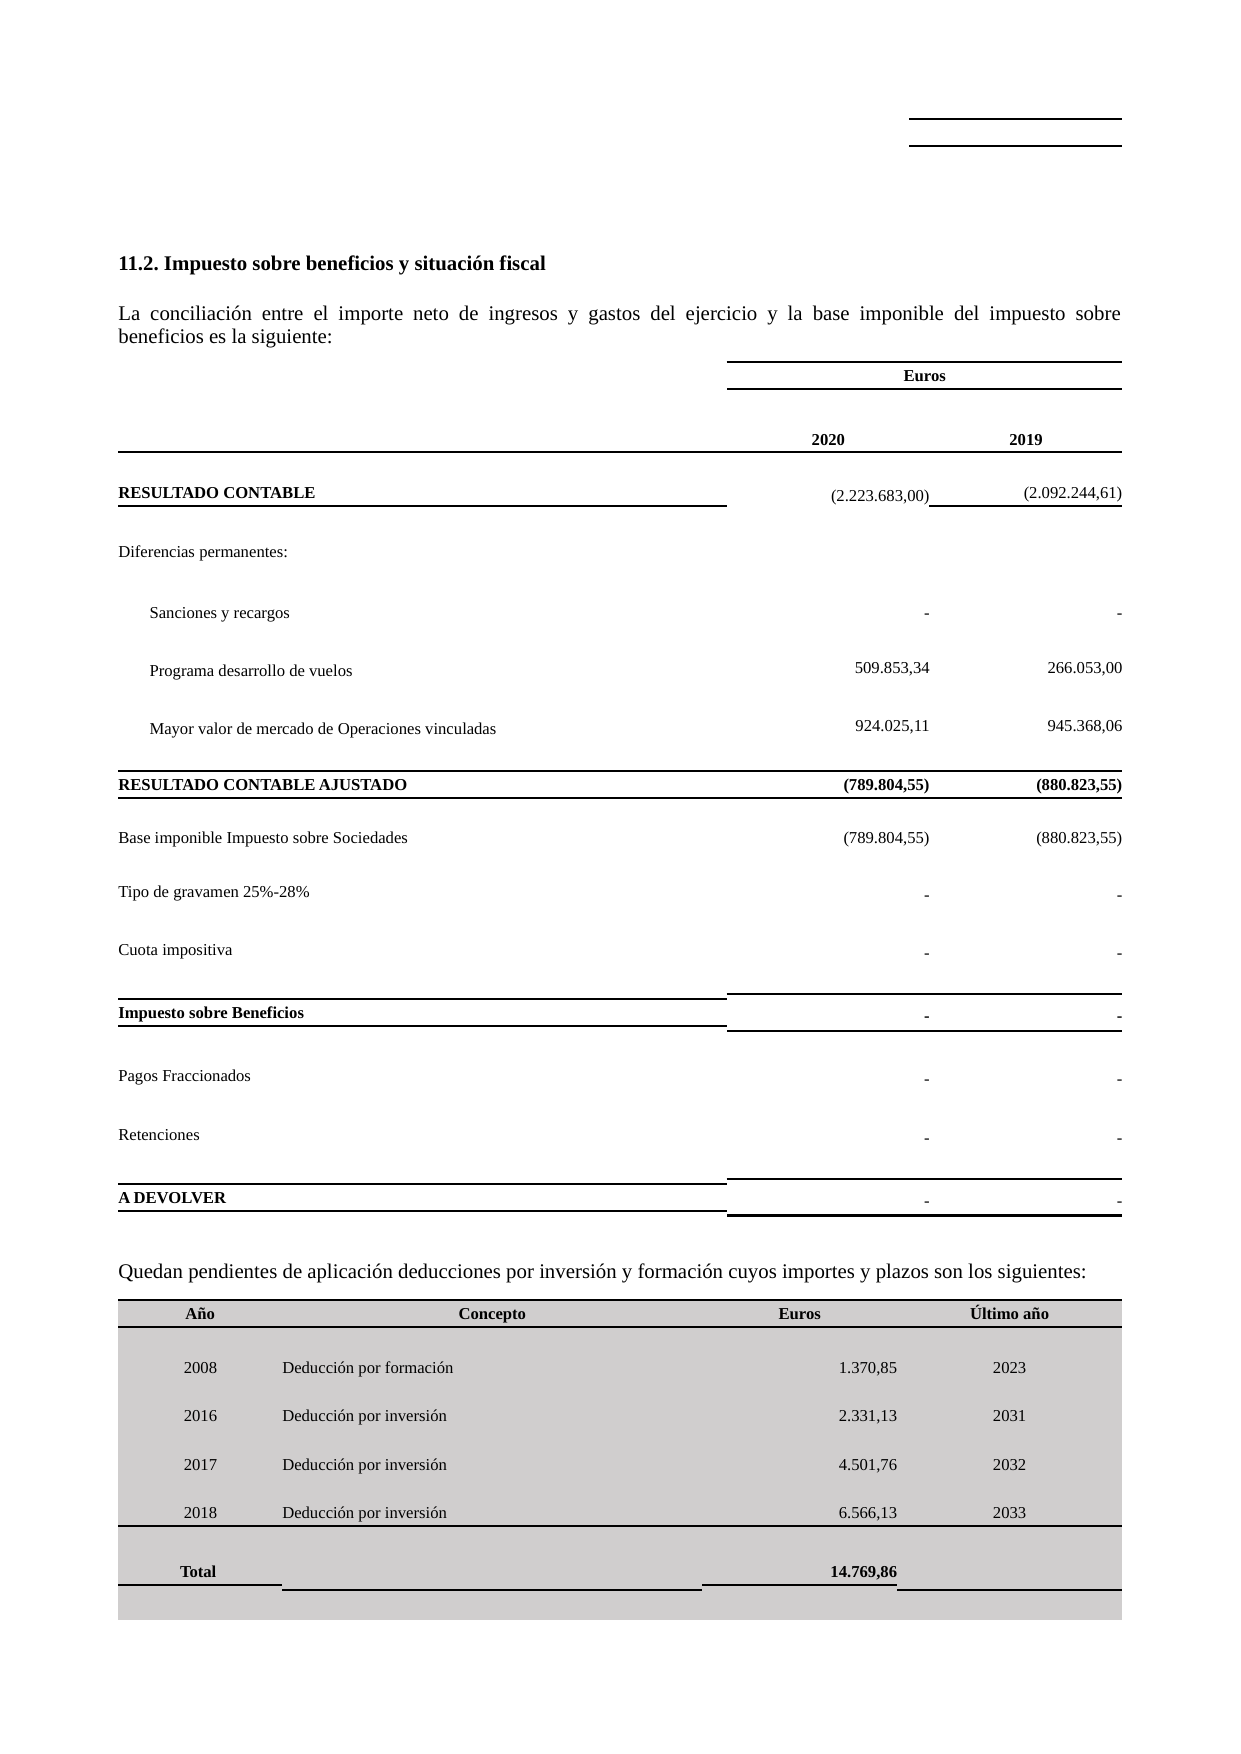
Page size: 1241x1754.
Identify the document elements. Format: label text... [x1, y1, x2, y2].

table_cell (2.223.683,00) [727, 483, 929, 537]
table_cell [727, 799, 929, 828]
table_cell [118, 1527, 282, 1557]
table_header Euros [702, 1301, 897, 1326]
table_cell [929, 507, 1122, 537]
text La conciliación entre el importe neto de ingresos y gastos del ejercicio y la base imponible del impuesto sobre beneficios es la siguiente: [118, 300, 1122, 348]
table_header [118, 361, 727, 420]
table_cell 2032 [897, 1455, 1122, 1503]
table_cell [118, 1212, 727, 1246]
table_cell [118, 1178, 727, 1183]
table_cell [118, 993, 727, 998]
table_cell 2017 [118, 1455, 282, 1503]
table_cell 1.370,85 [702, 1358, 897, 1406]
table_cell A DEVOLVER [118, 1185, 727, 1210]
table_cell - [929, 595, 1122, 653]
table_cell 6.566,13 [702, 1503, 897, 1525]
table_cell - [727, 935, 929, 993]
table_cell - [727, 1120, 929, 1178]
table_cell Sanciones y recargos [118, 595, 727, 653]
table_cell Base imponible Impuesto sobre Sociedades [118, 828, 727, 877]
table_cell 2031 [897, 1406, 1122, 1455]
table_cell [282, 1527, 702, 1557]
table_header [118, 1328, 282, 1357]
table_cell [727, 537, 929, 595]
table_cell Deducción por inversión [282, 1455, 702, 1503]
table_cell Diferencias permanentes: [118, 537, 727, 595]
table_cell [702, 1527, 897, 1557]
table_cell [929, 537, 1122, 595]
table_cell - [727, 1217, 929, 1246]
table_header Año [118, 1301, 282, 1326]
table_cell [118, 799, 727, 828]
table_cell [909, 147, 1122, 177]
table_cell 2018 [118, 1503, 282, 1525]
table_cell - [929, 1032, 1122, 1061]
table_cell - [929, 995, 1122, 1030]
table_cell 2.331,13 [702, 1406, 897, 1455]
table_cell Total [118, 1557, 282, 1584]
table_cell Tipo de gravamen 25%-28% [118, 877, 727, 935]
table_cell - [929, 877, 1122, 935]
table_cell - [727, 1180, 929, 1214]
table_cell [929, 453, 1122, 483]
table_cell (789.804,55) [727, 772, 929, 797]
table_header [727, 390, 1122, 420]
table_cell [118, 453, 727, 483]
table_cell 945.368,06 [929, 711, 1122, 769]
table_cell (789.804,55) [727, 828, 929, 877]
table_header Último año [897, 1301, 1122, 1326]
table_header [282, 1328, 702, 1357]
table_cell [118, 1027, 727, 1061]
table_cell 4.501,76 [702, 1455, 897, 1503]
table_cell Deducción por formación [282, 1358, 702, 1406]
table_cell [282, 1557, 702, 1589]
table_cell [118, 118, 696, 177]
table_header Concepto [282, 1301, 702, 1326]
table_cell RESULTADO CONTABLE AJUSTADO [118, 772, 727, 797]
table_cell Impuesto sobre Beneficios [118, 1000, 727, 1025]
table_cell - [929, 1061, 1122, 1120]
table_cell [118, 420, 727, 451]
table_cell (2.092.244,61) [929, 483, 1122, 505]
table_cell [702, 1586, 897, 1620]
table_cell - [727, 877, 929, 935]
table_cell - [929, 935, 1122, 993]
table_cell 266.053,00 [929, 653, 1122, 711]
table_cell 14.769,86 [702, 1557, 897, 1584]
table_header [897, 1328, 1122, 1357]
table_cell [282, 1591, 702, 1620]
table_cell - [929, 1120, 1122, 1178]
table_cell (880.823,55) [929, 772, 1122, 797]
table_cell RESULTADO CONTABLE [118, 483, 727, 505]
table_header [702, 1328, 897, 1357]
table_cell Retenciones [118, 1120, 727, 1178]
table_cell [897, 1557, 1122, 1589]
table_cell 924.025,11 [727, 711, 929, 769]
table_cell - [727, 1061, 929, 1120]
table_cell - [727, 995, 929, 1030]
table_cell Cuota impositiva [118, 935, 727, 993]
table_cell - [929, 1180, 1122, 1214]
text 11.2. Impuesto sobre beneficios y situación fiscal [118, 251, 1122, 275]
table_cell - [727, 1032, 929, 1061]
table_cell 2019 [929, 420, 1122, 451]
text Quedan pendientes de aplicación deducciones por inversión y formación cuyos importes y plazos son los siguientes: [118, 1259, 1122, 1283]
table_cell Deducción por inversión [282, 1503, 702, 1525]
table_cell (880.823,55) [929, 828, 1122, 877]
table_cell 509.853,34 [727, 653, 929, 711]
table_cell 2020 [727, 420, 929, 451]
table_cell - [929, 1217, 1122, 1246]
table_cell [727, 453, 929, 483]
table_header Euros [727, 363, 1122, 388]
table_cell [897, 1591, 1122, 1620]
table_cell 2008 [118, 1358, 282, 1406]
table_cell Deducción por inversión [282, 1406, 702, 1455]
table_cell [929, 799, 1122, 828]
table_cell 2016 [118, 1406, 282, 1455]
table_cell [897, 1527, 1122, 1557]
table_cell [696, 118, 909, 177]
table_cell - [727, 595, 929, 653]
table_cell Programa desarrollo de vuelos [118, 653, 727, 711]
table_cell 2033 [897, 1503, 1122, 1525]
table_cell [118, 1586, 282, 1620]
table_cell [909, 120, 1122, 145]
table_cell Pagos Fraccionados [118, 1061, 727, 1120]
table_cell [118, 507, 727, 537]
table_cell 2023 [897, 1358, 1122, 1406]
table_cell Mayor valor de mercado de Operaciones vinculadas [118, 711, 727, 769]
